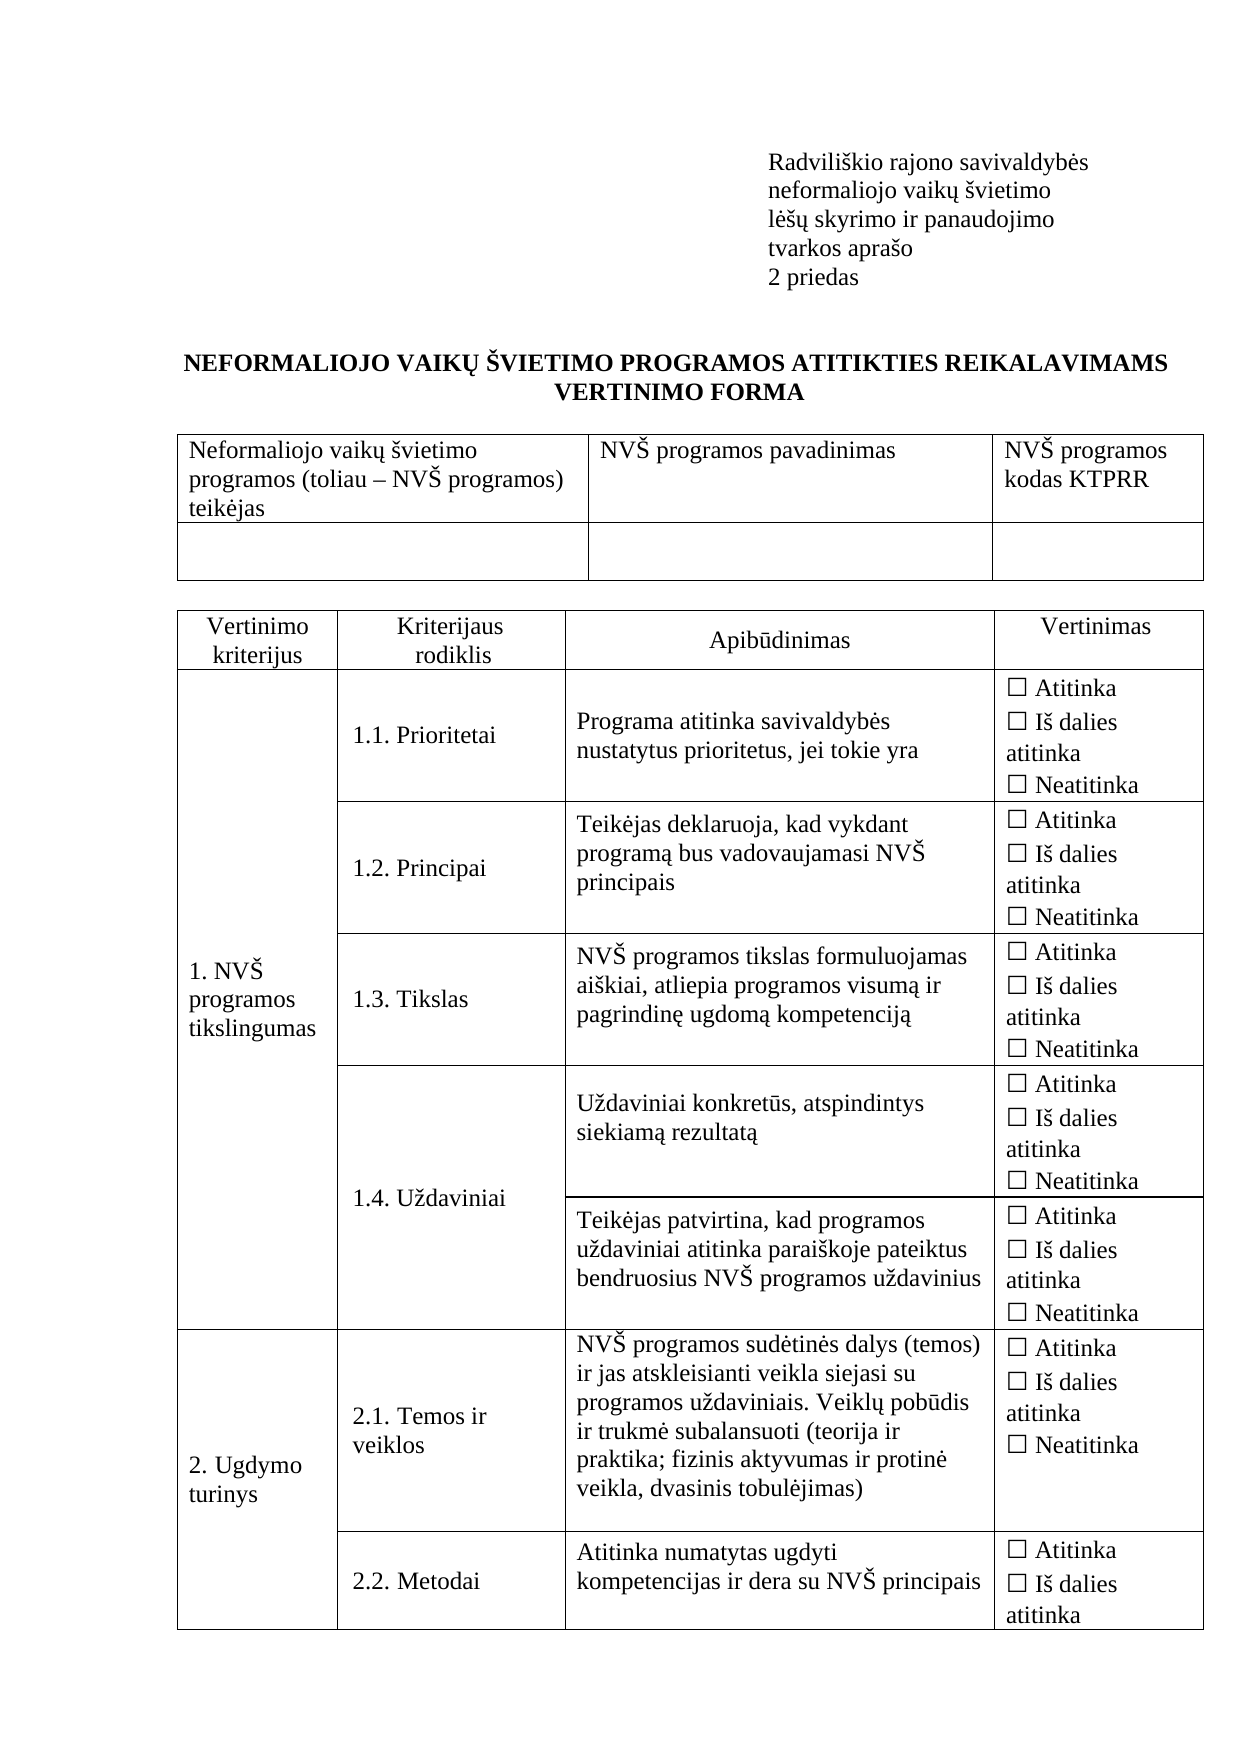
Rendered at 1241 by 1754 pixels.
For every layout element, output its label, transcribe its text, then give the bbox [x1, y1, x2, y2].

table_cell NVŠ programos sudėtinės dalys (temos) ir jas atskleisianti veikla siejasi su programos uždaviniais. Veiklų pobūdis ir trukmė subalansuoti (teorija ir praktika; fizinis aktyvumas ir protinė veikla, dvasinis tobulėjimas) [566, 1330, 994, 1531]
table_header Kriterijaus rodiklis [338, 611, 565, 668]
table_cell [178, 523, 588, 580]
table_cell ☐ Atitinka ☐ Iš dalies atitinka ☐ Neatitinka [995, 670, 1203, 801]
table_cell 1.4. Uždaviniai [338, 1066, 565, 1328]
table_cell 1. NVŠ programos tikslingumas [178, 670, 337, 1328]
table_cell ☐ Atitinka ☐ Iš dalies atitinka ☐ Neatitinka [995, 1330, 1203, 1531]
table_header NVŠ programos kodas KTPRR [993, 435, 1203, 522]
table_cell 2.2. Metodai [338, 1532, 565, 1629]
table_header Neformaliojo vaikų švietimo programos (toliau – NVŠ programos) teikėjas [178, 435, 588, 522]
table_cell Programa atitinka savivaldybės nustatytus prioritetus, jei tokie yra [566, 670, 994, 801]
table_header Vertinimas [995, 611, 1203, 668]
table_cell 1.3. Tikslas [338, 934, 565, 1064]
table_cell NVŠ programos tikslas formuluojamas aiškiai, atliepia programos visumą ir pagrindinę ugdomą kompetenciją [566, 934, 994, 1064]
text Neformaliojo vaikų ŠVIETIMO programOS atitikties reikalavimams [177, 348, 1181, 377]
table_cell ☐ Atitinka ☐ Iš dalies atitinka [995, 1532, 1203, 1629]
text lėšų skyrimo ir panaudojimo [177, 204, 1181, 233]
table_cell 1.1. Prioritetai [338, 670, 565, 801]
table_cell [589, 523, 992, 580]
text neformaliojo vaikų švietimo [177, 176, 1181, 204]
table_header NVŠ programos pavadinimas [589, 435, 992, 522]
text 2 priedas [177, 262, 1181, 291]
table_header Apibūdinimas [566, 611, 994, 668]
table_header Vertinimo kriterijus [178, 611, 337, 668]
text VERTINIMO FORMA [177, 377, 1181, 406]
table_cell ☐ Atitinka ☐ Iš dalies atitinka ☐ Neatitinka [995, 1066, 1203, 1196]
table_cell Teikėjas deklaruoja, kad vykdant programą bus vadovaujamasi NVŠ principais [566, 802, 994, 932]
table_cell ☐ Atitinka ☐ Iš dalies atitinka ☐ Neatitinka [995, 1198, 1203, 1328]
table_cell 1.2. Principai [338, 802, 565, 932]
text Radviliškio rajono savivaldybės [177, 147, 1181, 176]
table_cell 2.1. Temos ir veiklos [338, 1330, 565, 1531]
table_cell Uždaviniai konkretūs, atspindintys siekiamą rezultatą [566, 1066, 994, 1196]
table_cell ☐ Atitinka ☐ Iš dalies atitinka ☐ Neatitinka [995, 802, 1203, 932]
table_cell Teikėjas patvirtina, kad programos uždaviniai atitinka paraiškoje pateiktus bendruosius NVŠ programos uždavinius [566, 1198, 994, 1328]
table_cell 2. Ugdymo turinys [178, 1330, 337, 1629]
table_cell [993, 523, 1203, 580]
table_cell ☐ Atitinka ☐ Iš dalies atitinka ☐ Neatitinka [995, 934, 1203, 1064]
table_cell Atitinka numatytas ugdyti kompetencijas ir dera su NVŠ principais [566, 1532, 994, 1629]
text tvarkos aprašo [177, 233, 1181, 262]
